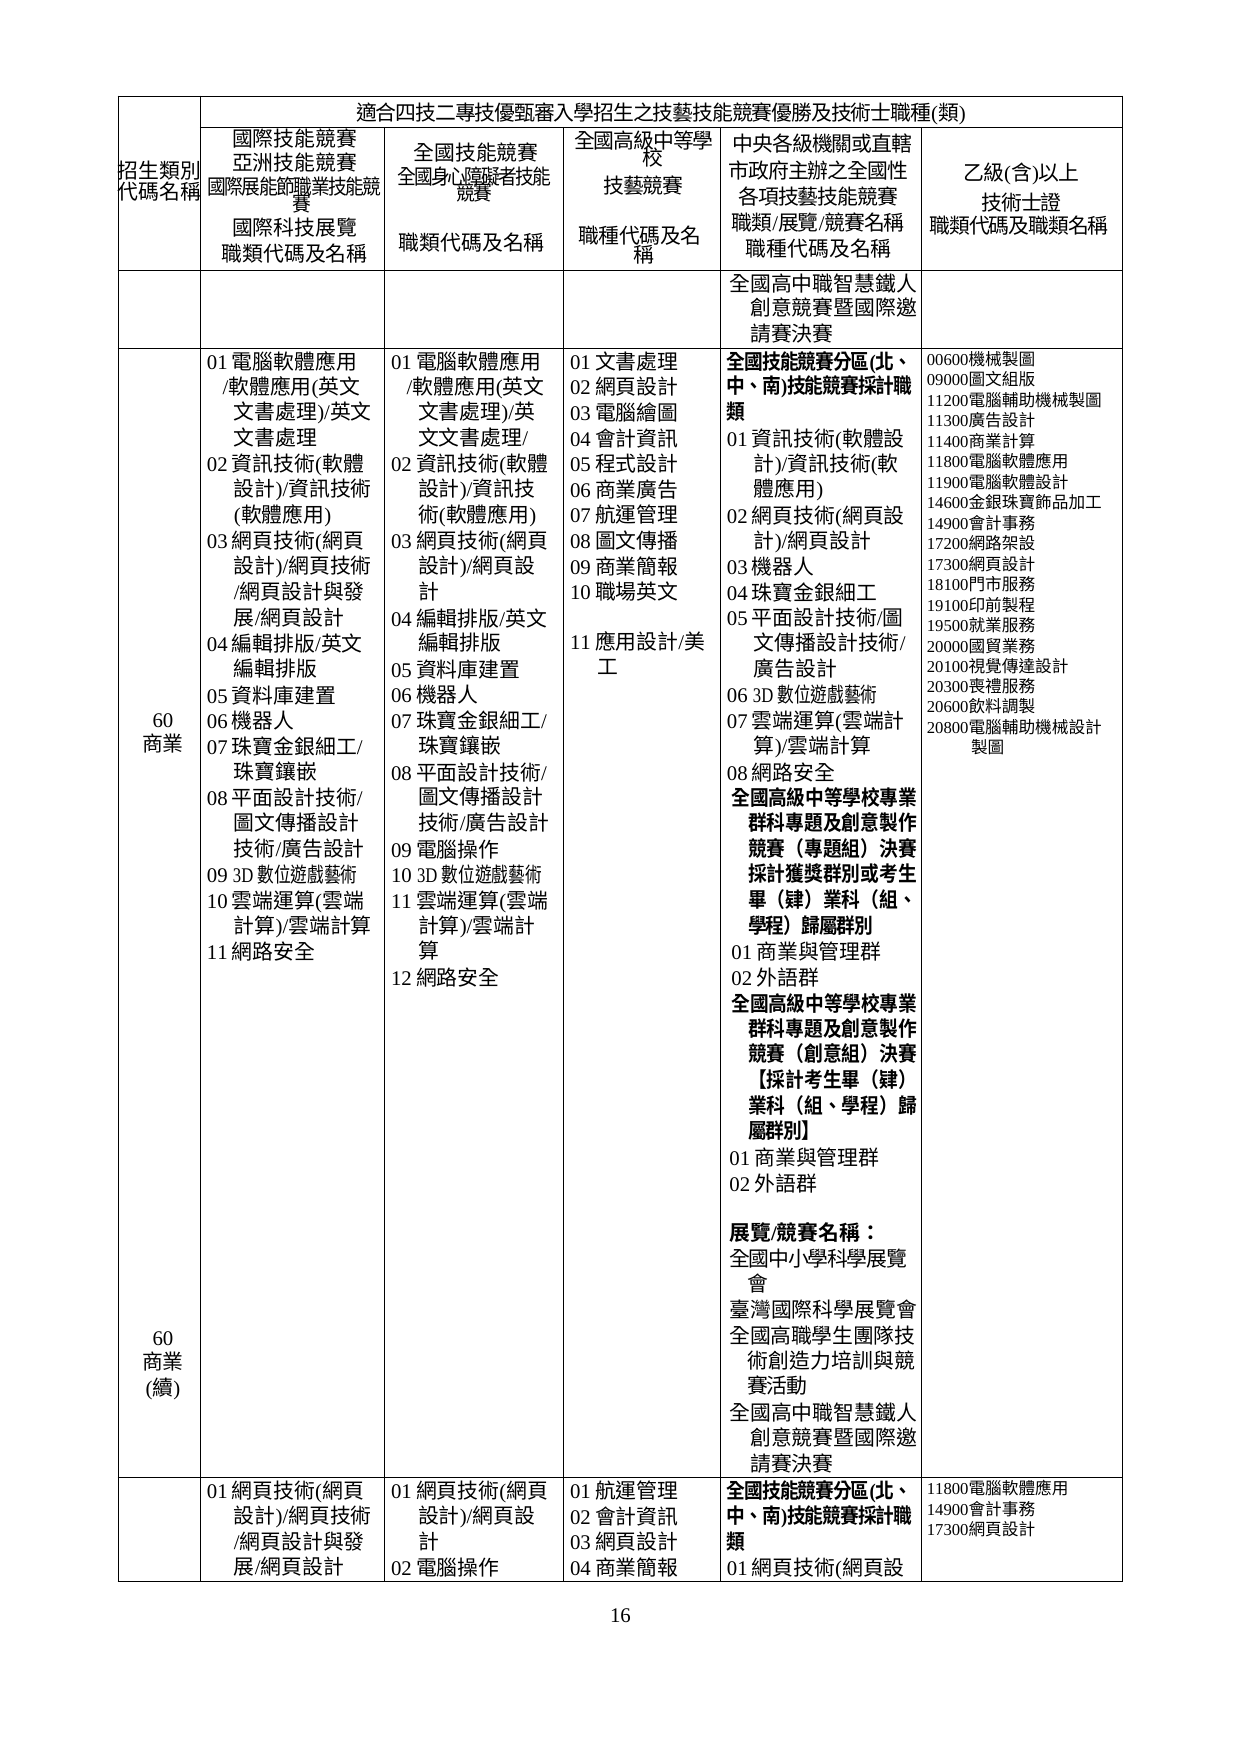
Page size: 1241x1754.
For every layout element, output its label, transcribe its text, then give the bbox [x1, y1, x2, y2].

table_cell [385, 271, 563, 348]
table_cell 01網頁技術(網頁設計)/網頁技術/網頁設計與發展/網頁設計 [201, 1478, 384, 1581]
table_cell 01網頁技術(網頁設計)/網頁設計 02電腦操作 [385, 1478, 563, 1581]
table_cell 01電腦軟體應用 /軟體應用(英文文書處理)/英文文書處理 02資訊技術(軟體設計)/資訊技術(軟體應用) 03網頁技術(網頁設計)/網頁技術/網頁設計與發展/網頁設計 04編輯排版/英文編輯排版 05資料庫建置 06機器人 07珠寶金銀細工/珠寶鑲嵌 08平面設計技術/圖文傳播設計技術/廣告設計 09 3D數位遊戲藝術 10雲端運算(雲端計算)/雲端計算 11網路安全 [201, 349, 384, 1477]
table_cell 乙級(含)以上 技術士證 職類代碼及職類名稱 [922, 128, 1122, 269]
table_header 適合四技二專技優甄審入學招生之技藝技能競賽優勝及技術士職種(類) [201, 97, 1122, 127]
table_cell 全國技能競賽 全國身心障礙者技能競賽 職類代碼及名稱 [385, 128, 563, 269]
table_cell 中央各級機關或直轄 市政府主辦之全國性 各項技藝技能競賽 職類/展覽/競賽名稱 職種代碼及名稱 [721, 128, 921, 269]
table_cell [119, 271, 200, 348]
table_cell [119, 1478, 200, 1581]
table_cell [201, 271, 384, 348]
table_cell 01電腦軟體應用 /軟體應用(英文文書處理)/英文文書處理/ 02資訊技術(軟體設計)/資訊技術(軟體應用) 03網頁技術(網頁設計)/網頁設計 04編輯排版/英文編輯排版 05資料庫建置 06機器人 07珠寶金銀細工/珠寶鑲嵌 08平面設計技術/圖文傳播設計技術/廣告設計 09電腦操作 10 3D數位遊戲藝術 11雲端運算(雲端計算)/雲端計算 12網路安全 [385, 349, 563, 1477]
table_cell 01文書處理 02網頁設計 03電腦繪圖 04會計資訊 05程式設計 06商業廣告 07航運管理 08圖文傳播 09商業簡報 10職場英文 11應用設計/美工 [564, 349, 720, 1477]
table_cell [922, 271, 1122, 348]
table_cell 60 商業 60 商業 (續) [119, 349, 200, 1477]
table_cell 全國技能競賽分區(北、中、南)技能競賽採計職類 01資訊技術(軟體設計)/資訊技術(軟體應用) 02網頁技術(網頁設計)/網頁設計 03機器人 04珠寶金銀細工 05平面設計技術/圖文傳播設計技術/廣告設計 06 3D數位遊戲藝術 07雲端運算(雲端計算)/雲端計算 08網路安全 全國高級中等學校專業群科專題及創意製作競賽（專題組）決賽採計獲獎群別或考生畢（肄）業科（組、學程）歸屬群別 01商業與管理群 02外語群 全國高級中等學校專業群科專題及創意製作競賽（創意組）決賽【採計考生畢（肄）業科（組、學程）歸屬群別】 01商業與管理群 02外語群 展覽/競賽名稱： 全國中小學科學展覽會 臺灣國際科學展覽會 全國高職學生團隊技術創造力培訓與競賽活動 全國高中職智慧鐵人創意競賽暨國際邀請賽決賽 [721, 349, 921, 1477]
table_cell 國際技能競賽 亞洲技能競賽 國際展能節職業技能競賽 國際科技展覽 職類代碼及名稱 [201, 128, 384, 269]
table_cell 全國高中職智慧鐵人創意競賽暨國際邀請賽決賽 [721, 271, 921, 348]
table_cell 00600機械製圖 09000圖文組版 11200電腦輔助機械製圖 11300廣告設計 11400商業計算 11800電腦軟體應用 11900電腦軟體設計 14600金銀珠寶飾品加工 14900會計事務 17200網路架設 17300網頁設計 18100門市服務 19100印前製程 19500就業服務 20000國貿業務 20100視覺傳達設計 20300喪禮服務 20600飲料調製 20800電腦輔助機械設計製圖 [922, 349, 1122, 1477]
table_header 招生類別代碼名稱 [119, 97, 200, 269]
table_cell 01航運管理 02會計資訊 03網頁設計 04商業簡報 [564, 1478, 720, 1581]
table_cell 11800電腦軟體應用 14900會計事務 17300網頁設計 [922, 1478, 1122, 1581]
table_cell 全國高級中等學校 技藝競賽 職種代碼及名稱 [564, 128, 720, 269]
table_cell 全國技能競賽分區(北、中、南)技能競賽採計職類 01網頁技術(網頁設 [721, 1478, 921, 1581]
table_cell [564, 271, 720, 348]
